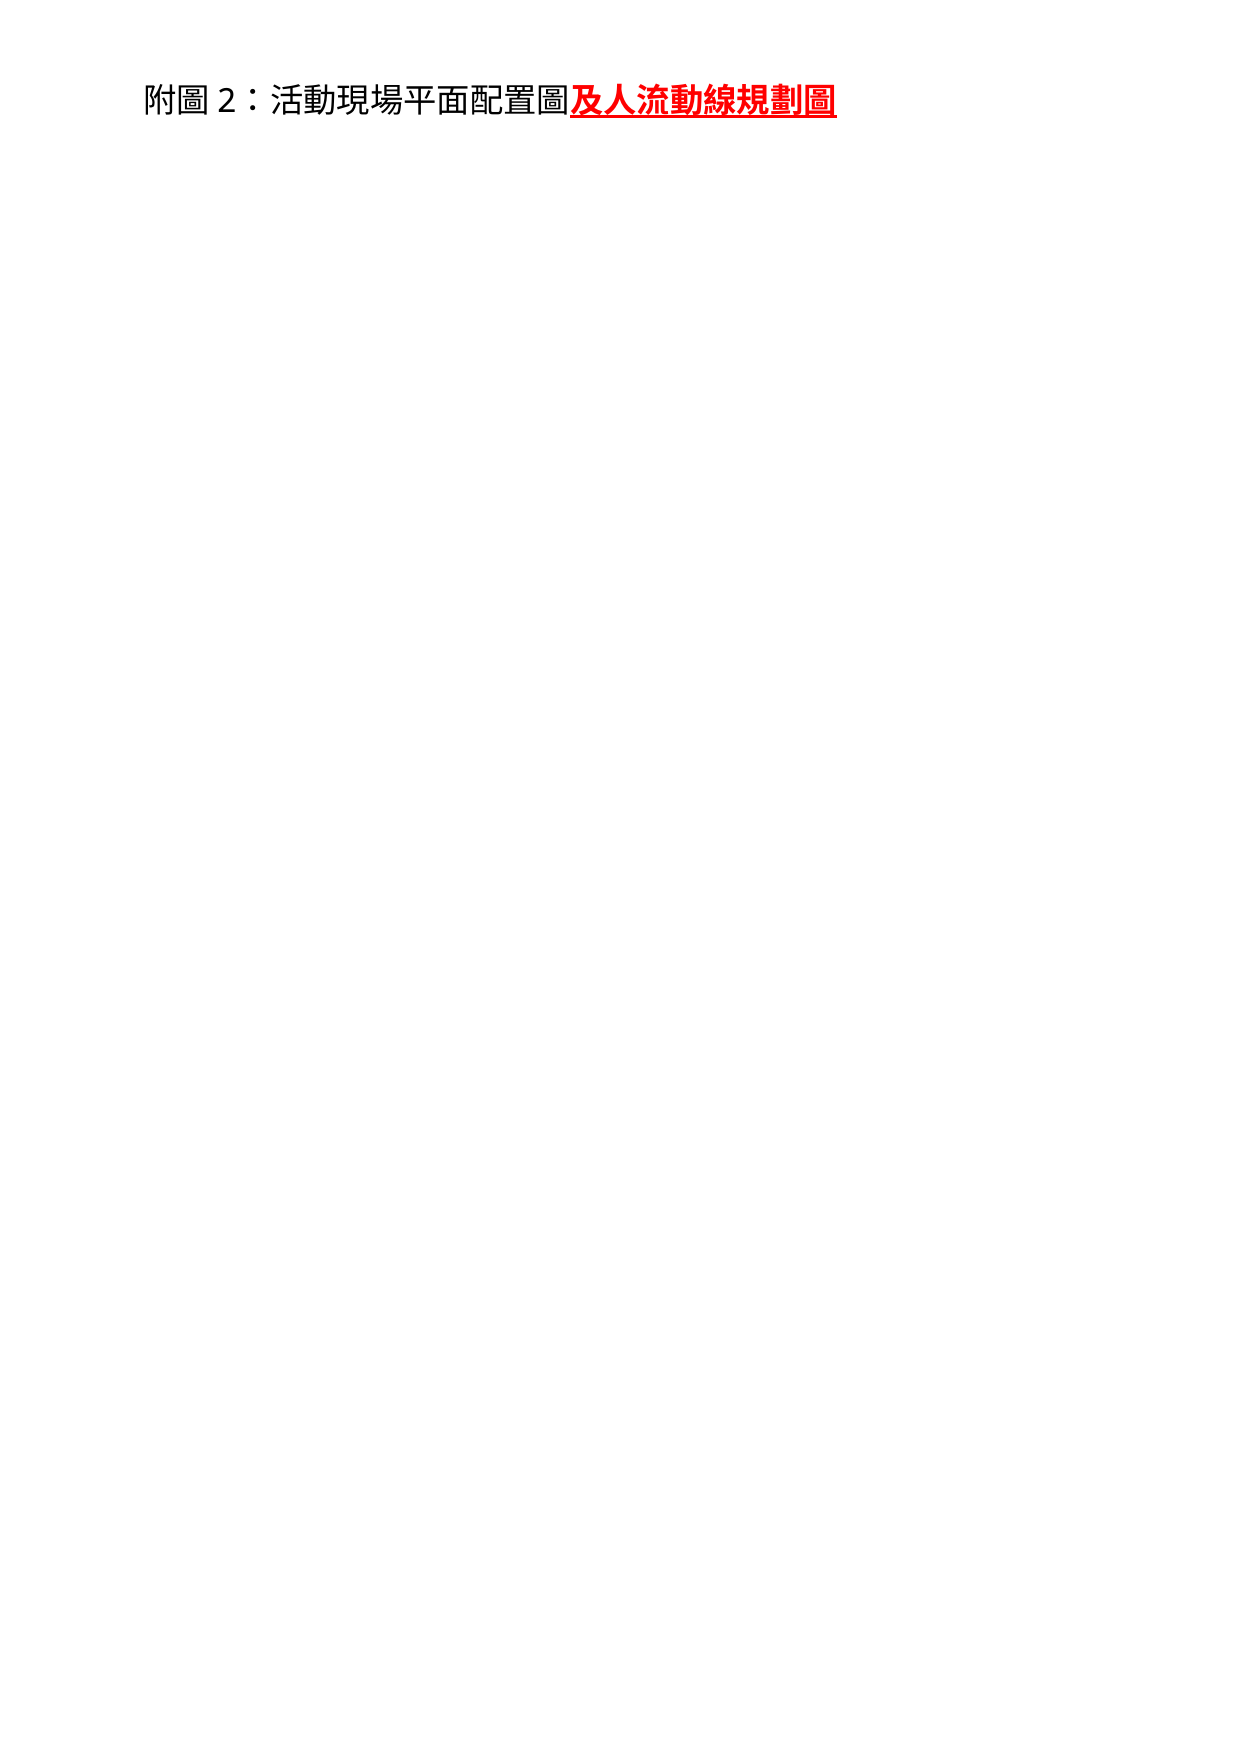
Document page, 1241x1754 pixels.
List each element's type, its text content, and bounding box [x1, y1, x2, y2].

text 附圖2：活動現場平面配置圖及人流動線規劃圖 [143, 87, 1122, 119]
